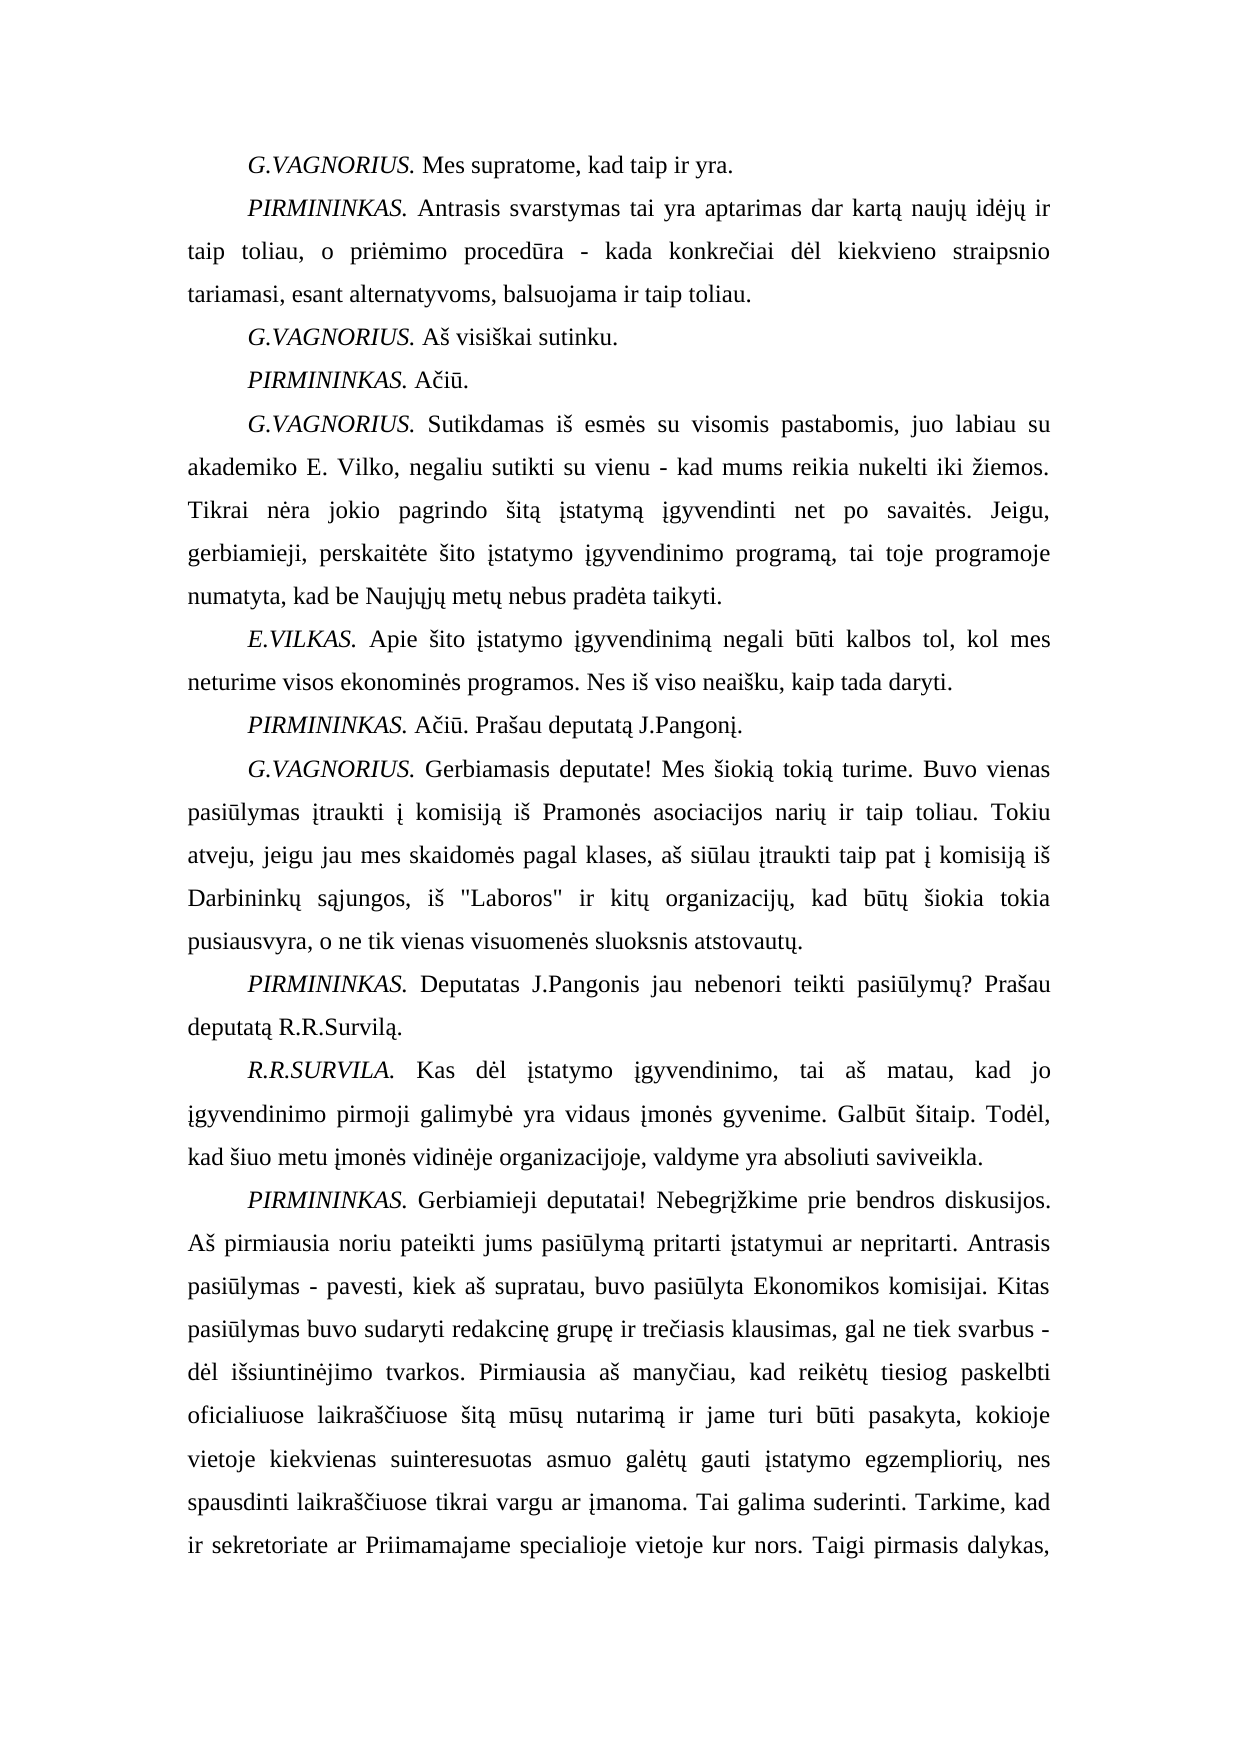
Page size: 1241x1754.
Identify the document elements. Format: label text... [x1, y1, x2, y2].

text PIRMININKAS. Deputatas J.Pangonis jau nebenori teikti pasiūlymų? Prašau deputatą R.R.Survilą. [187, 969, 1051, 1041]
text PIRMININKAS. Antrasis svarstymas tai yra aptarimas dar kartą naujų idėjų ir taip toliau, o priėmimo procedūra - kada konkrečiai dėl kiekvieno straipsnio tariamasi, esant alternatyvoms, balsuojama ir taip toliau. [187, 193, 1051, 308]
text PIRMININKAS. Gerbiamieji deputatai! Nebegrįžkime prie bendros dis­kusijos. Aš pirmiausia noriu pateikti jums pasiūlymą pritarti įstatymui ar nepritarti. Antrasis pasiūlymas - pavesti, kiek aš supratau, buvo pasiūlyta Ekonomikos komisijai. Kitas pasiūlymas buvo sudaryti redakcinę grupę ir trečiasis klausimas, gal ne tiek svarbus - dėl išsiuntinėjimo tvarkos. Pir­miausia aš manyčiau, kad reikėtų tiesiog paskelbti oficialiuose laikraščiuose šitą mūsų nutarimą ir jame turi būti pasakyta, kokioje vietoje kiekvienas suinteresuotas asmuo galėtų gauti įstatymo egzempliorių, nes spausdinti laikraščiuose tikrai vargu ar įmanoma. Tai galima suderinti. Tarkime, kad ir sekretoriate ar Priimamajame specialioje vietoje kur nors. Taigi pirmasis dalykas, [187, 1185, 1051, 1559]
text G.VAGNORIUS. Mes supratome, kad taip ir yra. [187, 150, 1051, 179]
text G.VAGNORIUS. Gerbiamasis deputate! Mes šiokią tokią turime. Buvo vienas pasiūlymas įtraukti į komisiją iš Pramonės asociacijos narių ir taip toliau. Tokiu atveju, jeigu jau mes skaidomės pagal klases, aš siūlau įtraukti taip pat į komisiją iš Darbininkų sąjungos, iš "Laboros" ir kitų organizacijų, kad būtų šiokia tokia pusiausvyra, o ne tik vienas visuomenės sluoksnis atstovautų. [187, 754, 1051, 955]
text E.VILKAS. Apie šito įstatymo įgyvendinimą negali būti kalbos tol, kol mes neturime visos ekonominės programos. Nes iš viso neaišku, kaip tada daryti. [187, 624, 1051, 696]
text PIRMININKAS. Ačiū. Prašau deputatą J.Pangonį. [187, 711, 1051, 739]
text G.VAGNORIUS. Sutikdamas iš esmės su visomis pastabomis, juo labiau su akademiko E. Vilko, negaliu sutikti su vienu - kad mums reikia nukelti iki žiemos. Tikrai nėra jokio pagrindo šitą įstatymą įgyvendinti net po savaitės. Jeigu, gerbiamieji, perskaitėte šito įstatymo įgyvendinimo programą, tai toje programoje numatyta, kad be Naujųjų metų nebus pradėta taikyti. [187, 409, 1051, 610]
text R.R.SURVILA. Kas dėl įstatymo įgyvendinimo, tai aš matau, kad jo įgyvendinimo pirmoji galimybė yra vidaus įmonės gyvenime. Galbūt šitaip. Todėl, kad šiuo metu įmonės vidinėje organizacijoje, valdyme yra absoliuti saviveikla. [187, 1056, 1051, 1171]
text G.VAGNORIUS. Aš visiškai sutinku. [187, 322, 1051, 351]
text PIRMININKAS. Ačiū. [187, 366, 1051, 394]
